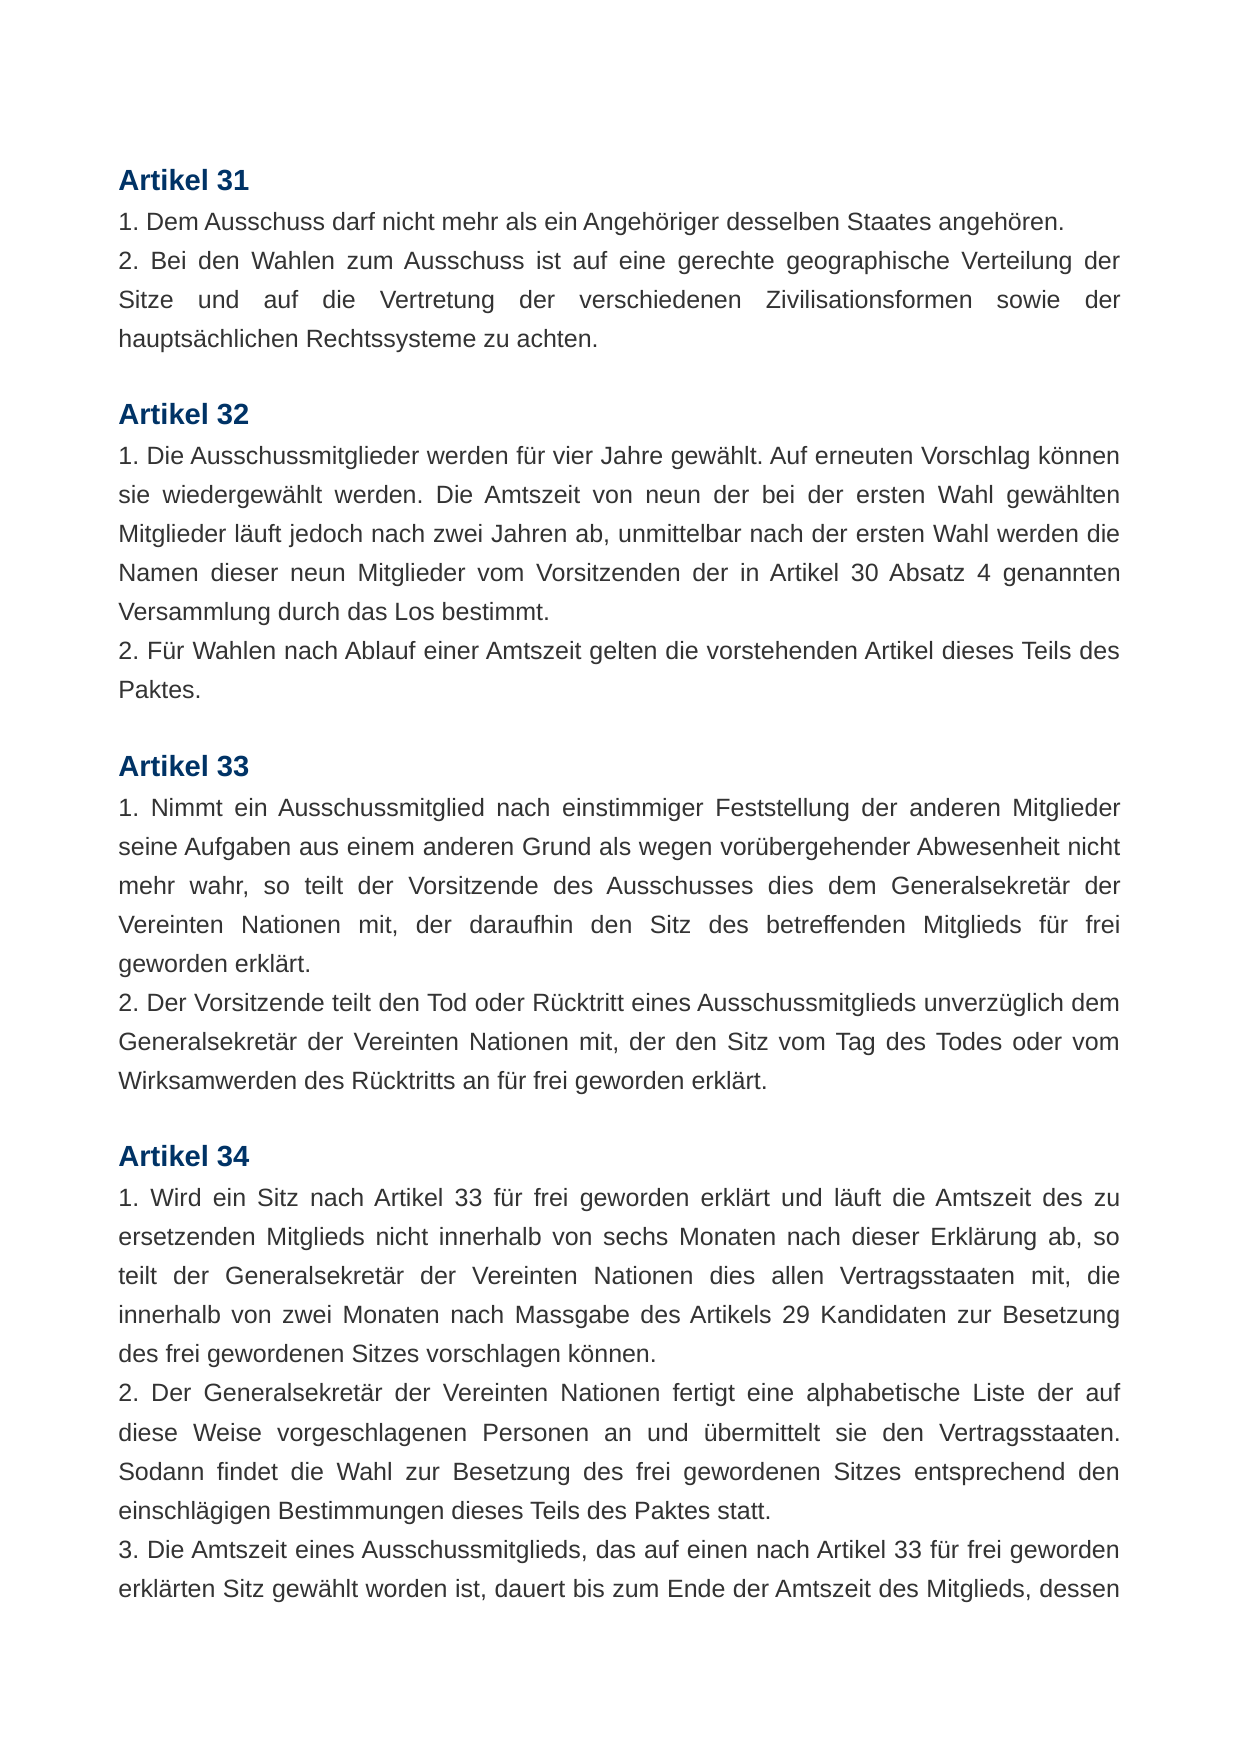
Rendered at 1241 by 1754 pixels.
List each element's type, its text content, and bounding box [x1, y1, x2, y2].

text 2. Bei den Wahlen zum Ausschuss ist auf eine gerechte geographische Verteilung der Sitze und auf die Vertretung der verschiedenen Zivilisationsformen sowie der hauptsächlichen Rechtssysteme zu achten. [118, 235, 1122, 352]
text 1. Die Ausschussmitglieder werden für vier Jahre gewählt. Auf erneuten Vorschlag können sie wiedergewählt werden. Die Amtszeit von neun der bei der ersten Wahl gewählten Mitglieder läuft jedoch nach zwei Jahren ab, unmittelbar nach der ersten Wahl werden die Namen dieser neun Mitglieder vom Vorsitzenden der in Artikel 30 Absatz 4 genannten Versammlung durch das Los bestimmt. [118, 431, 1122, 626]
subtitle Artikel 31 [118, 157, 1122, 196]
text 2. Der Generalsekretär der Vereinten Nationen fertigt eine alphabetische Liste der auf diese Weise vorgeschlagenen Personen an und übermittelt sie den Vertragsstaaten. Sodann findet die Wahl zur Besetzung des frei gewordenen Sitzes entsprechend den einschlägigen Bestimmungen dieses Teils des Paktes statt. [118, 1368, 1122, 1524]
subtitle Artikel 34 [118, 1134, 1122, 1173]
subtitle Artikel 32 [118, 392, 1122, 431]
text 1. Dem Ausschuss darf nicht mehr als ein Angehöriger desselben Staates angehören. [118, 196, 1122, 235]
text 3. Die Amtszeit eines Ausschussmitglieds, das auf einen nach Artikel 33 für frei geworden erklärten Sitz gewählt worden ist, dauert bis zum Ende der Amtszeit des Mitglieds, dessen [118, 1524, 1122, 1602]
text 1. Nimmt ein Ausschussmitglied nach einstimmiger Feststellung der anderen Mitglieder seine Aufgaben aus einem anderen Grund als wegen vorübergehender Abwesenheit nicht mehr wahr, so teilt der Vorsitzende des Ausschusses dies dem Generalsekretär der Vereinten Nationen mit, der daraufhin den Sitz des betreffenden Mitglieds für frei geworden erklärt. [118, 782, 1122, 977]
subtitle Artikel 33 [118, 743, 1122, 782]
text 2. Der Vorsitzende teilt den Tod oder Rücktritt eines Ausschussmitglieds unverzüglich dem Generalsekretär der Vereinten Nationen mit, der den Sitz vom Tag des Todes oder vom Wirksamwerden des Rücktritts an für frei geworden erklärt. [118, 977, 1122, 1095]
text 1. Wird ein Sitz nach Artikel 33 für frei geworden erklärt und läuft die Amtszeit des zu ersetzenden Mitglieds nicht innerhalb von sechs Monaten nach dieser Erklärung ab, so teilt der Generalsekretär der Vereinten Nationen dies allen Vertragsstaaten mit, die innerhalb von zwei Monaten nach Massgabe des Artikels 29 Kandidaten zur Besetzung des frei gewordenen Sitzes vorschlagen können. [118, 1173, 1122, 1368]
text 2. Für Wahlen nach Ablauf einer Amtszeit gelten die vorstehenden Artikel dieses Teils des Paktes. [118, 626, 1122, 704]
